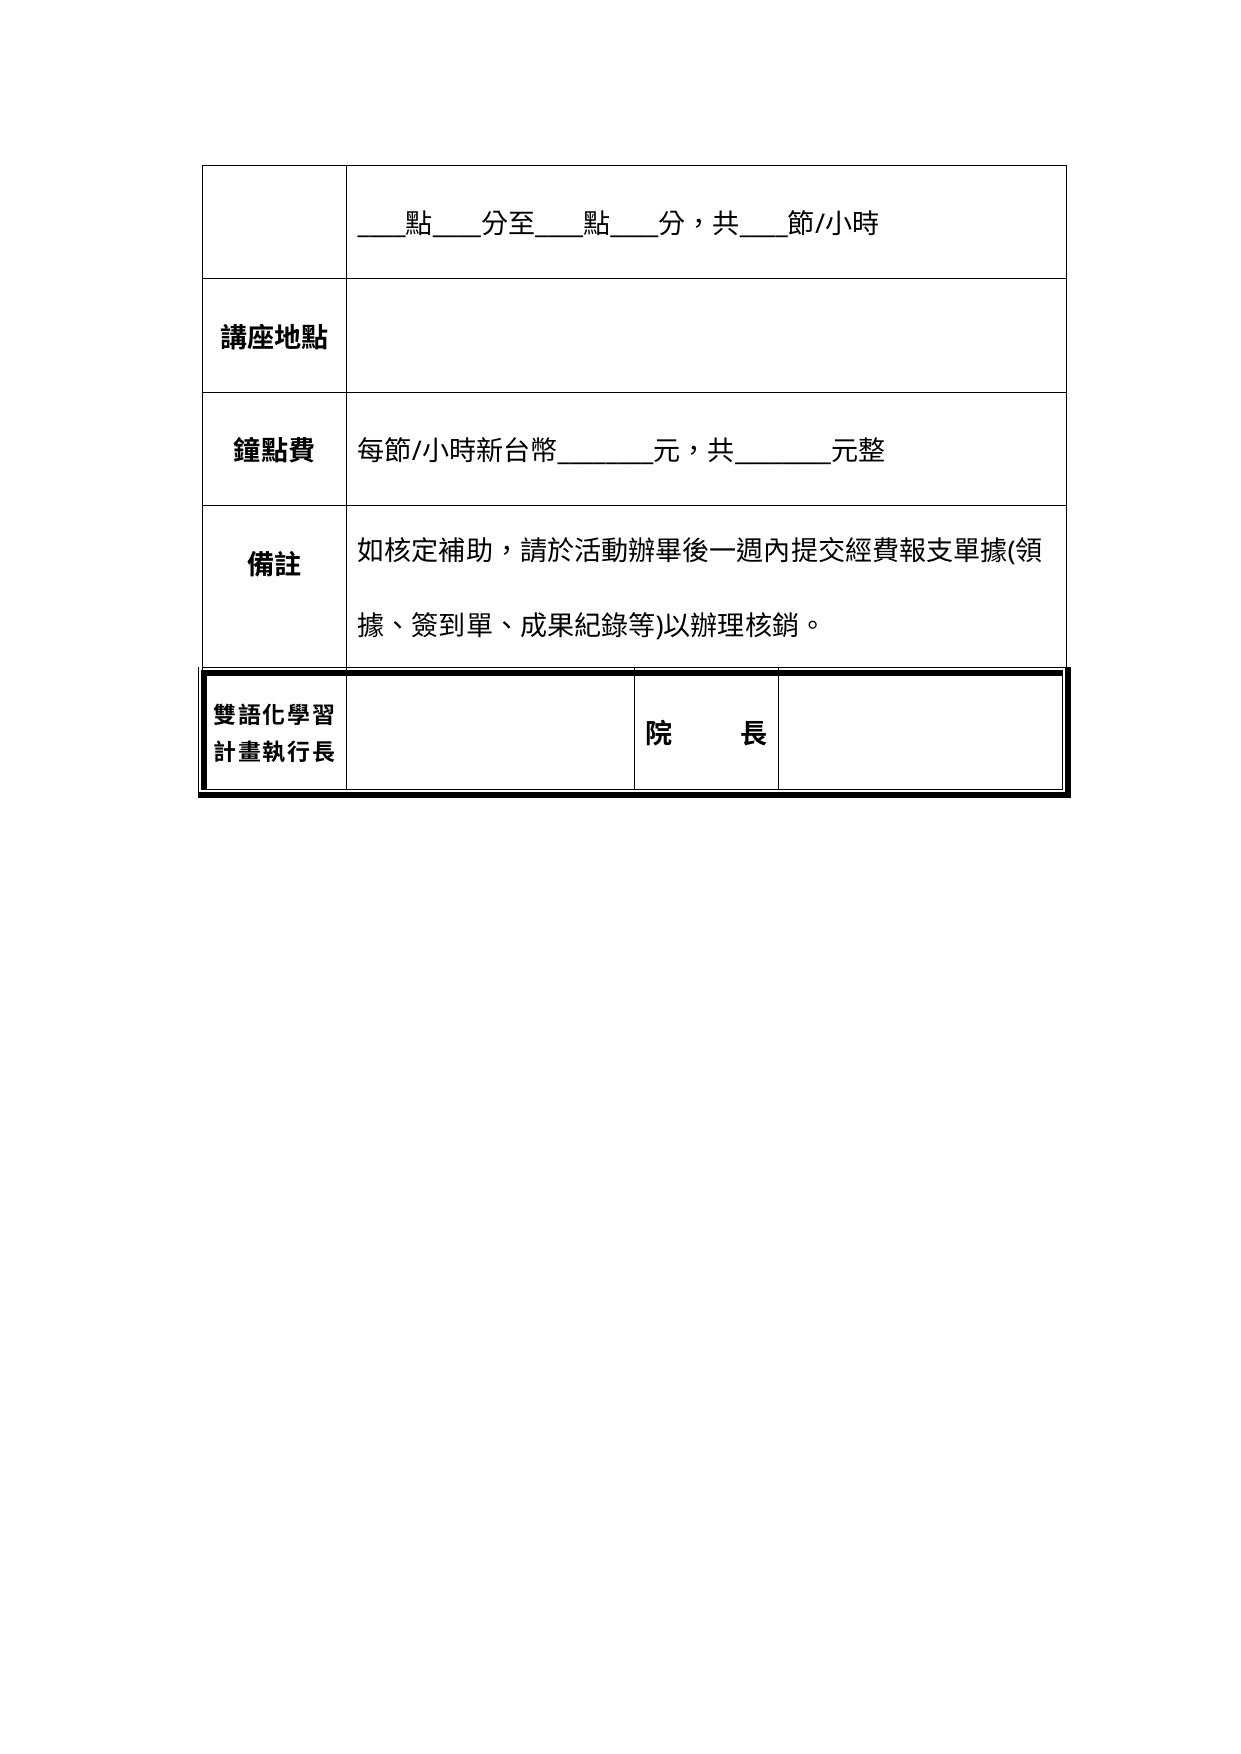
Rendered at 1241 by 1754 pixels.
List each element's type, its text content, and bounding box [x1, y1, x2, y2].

table_cell 講座地點 [203, 279, 346, 392]
table_cell 雙語化學習計畫執行長 [207, 676, 346, 788]
table_cell 備註 [203, 506, 346, 667]
table_cell 如核定補助，請於活動辦畢後一週內提交經費報支單據(領據、簽到單、成果紀錄等)以辦理核銷。 [347, 506, 1066, 667]
table_cell 鐘點費 [203, 393, 346, 505]
table_cell ____點____分至____點____分，共____節/小時 [347, 166, 1066, 278]
table_cell [347, 279, 1066, 392]
table_cell [347, 676, 634, 788]
table_cell [203, 166, 346, 278]
table_cell [779, 676, 1062, 788]
table_cell 院長 [635, 676, 778, 788]
table_cell 每節/小時新台幣________元，共________元整 [347, 393, 1066, 505]
